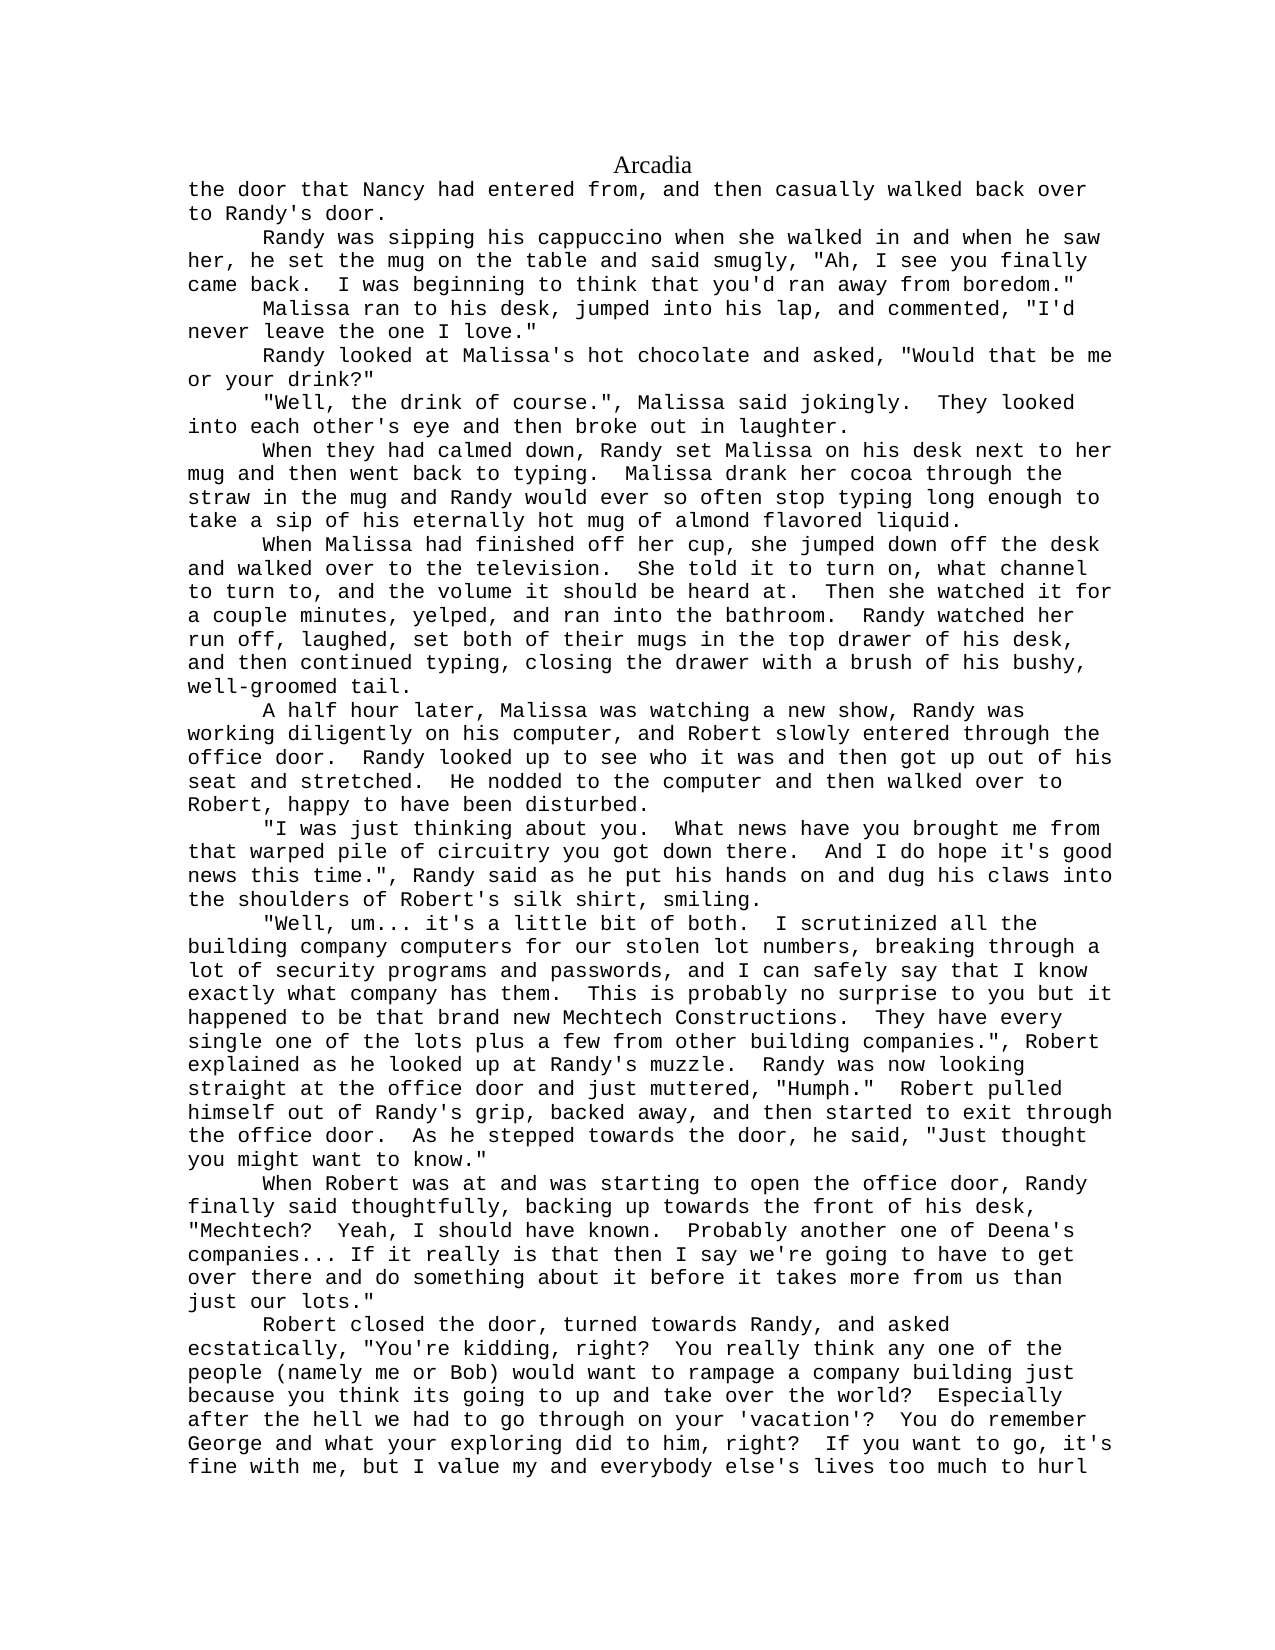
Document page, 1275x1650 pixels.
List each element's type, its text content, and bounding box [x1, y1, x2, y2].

text When Malissa had finished off her cup, she jumped down off the desk and walked over to the television. She told it to turn on, what channel to turn to, and the volume it should be heard at. Then she watched it for a couple minutes, yelped, and ran into the bathroom. Randy watched her run off, laughed, set both of their mugs in the top drawer of his desk, and then continued typing, closing the drawer with a brush of his bushy, well-groomed tail. [187, 534, 1117, 700]
text A half hour later, Malissa was watching a new show, Randy was working diligently on his computer, and Robert slowly entered through the office door. Randy looked up to see who it was and then got up out of his seat and stretched. He nodded to the computer and then walked over to Robert, happy to have been disturbed. [187, 700, 1117, 818]
text "Well, um... it's a little bit of both. I scrutinized all the building company computers for our stolen lot numbers, breaking through a lot of security programs and passwords, and I can safely say that I know exactly what company has them. This is probably no surprise to you but it happened to be that brand new Mechtech Constructions. They have every single one of the lots plus a few from other building companies.", Robert explained as he looked up at Randy's muzzle. Randy was now looking straight at the office door and just muttered, "Humph." Robert pulled himself out of Randy's grip, backed away, and then started to exit through the office door. As he stepped towards the door, he said, "Just thought you might want to know." [187, 912, 1117, 1173]
text Randy was sipping his cappuccino when she walked in and when he saw her, he set the mug on the table and said smugly, "Ah, I see you finally came back. I was beginning to think that you'd ran away from boredom." [187, 227, 1117, 298]
text "Well, the drink of course.", Malissa said jokingly. They looked into each other's eye and then broke out in laughter. [187, 392, 1117, 439]
text Randy looked at Malissa's hot chocolate and asked, "Would that be me or your drink?" [187, 345, 1117, 392]
text "I was just thinking about you. What news have you brought me from that warped pile of circuitry you got down there. And I do hope it's good news this time.", Randy said as he put his hands on and dug his claws into the shoulders of Robert's silk shirt, smiling. [187, 818, 1117, 912]
text When Robert was at and was starting to open the office door, Randy finally said thoughtfully, backing up towards the front of his desk, "Mechtech? Yeah, I should have known. Probably another one of Deena's companies... If it really is that then I say we're going to have to get over there and do something about it before it takes more from us than just our lots." [187, 1173, 1117, 1314]
text Robert closed the door, turned towards Randy, and asked ecstatically, "You're kidding, right? You really think any one of the people (namely me or Bob) would want to rampage a company building just because you think its going to up and take over the world? Especially after the hell we had to go through on your 'vacation'? You do remember George and what your exploring did to him, right? If you want to go, it's fine with me, but I value my and everybody else's lives too much to hurl [187, 1314, 1117, 1480]
text Malissa ran to his desk, jumped into his lap, and commented, "I'd never leave the one I love." [187, 298, 1117, 345]
text When they had calmed down, Randy set Malissa on his desk next to her mug and then went back to typing. Malissa drank her cocoa through the straw in the mug and Randy would ever so often stop typing long enough to take a sip of his eternally hot mug of almond flavored liquid. [187, 439, 1117, 534]
text the door that Nancy had entered from, and then casually walked back over to Randy's door. [187, 179, 1117, 227]
